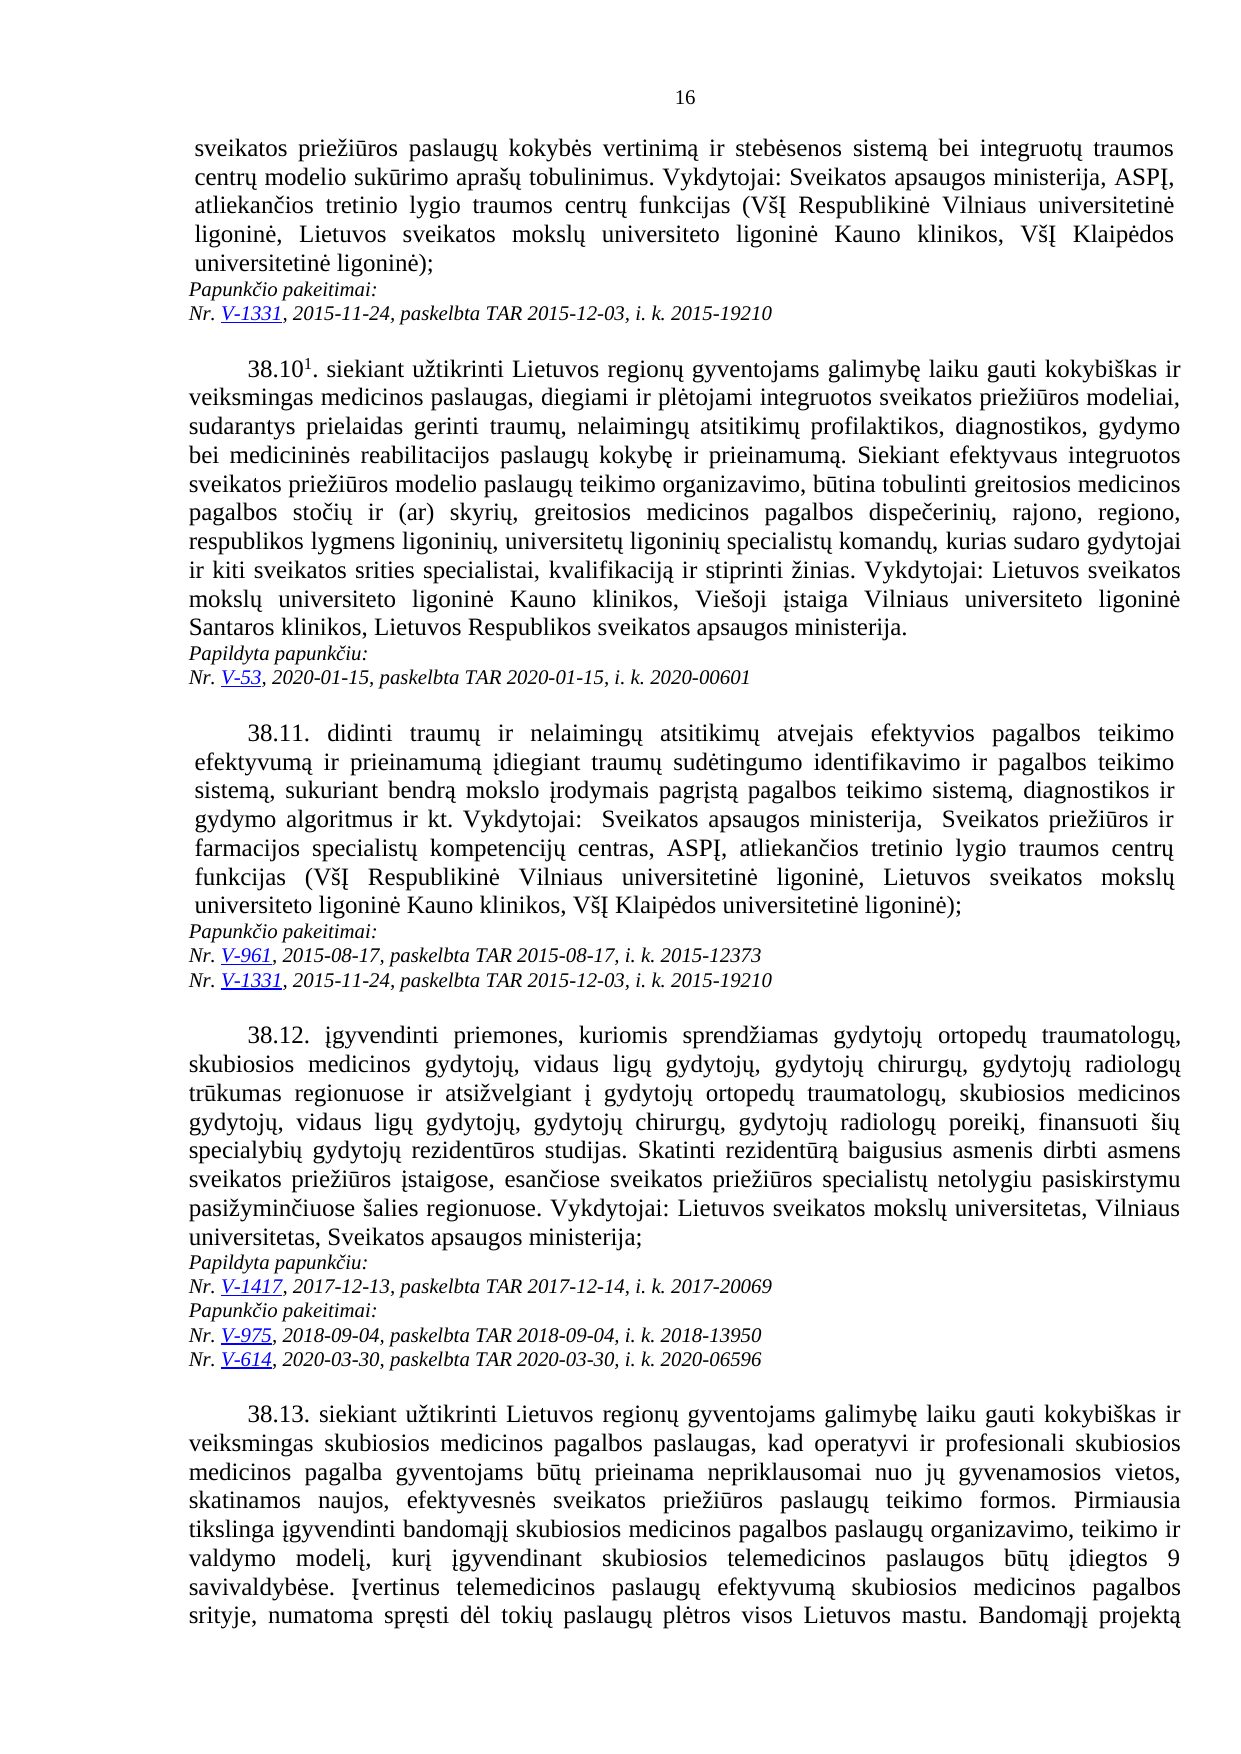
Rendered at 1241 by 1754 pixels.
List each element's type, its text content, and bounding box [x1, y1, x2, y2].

text 38.12. įgyvendinti priemones, kuriomis sprendžiamas gydytojų ortopedų traumatologų, skubiosios medicinos gydytojų, vidaus ligų gydytojų, gydytojų chirurgų, gydytojų radiologų trūkumas regionuose ir atsižvelgiant į gydytojų ortopedų traumatologų, skubiosios medicinos gydytojų, vidaus ligų gydytojų, gydytojų chirurgų, gydytojų radiologų poreikį, finansuoti šių specialybių gydytojų rezidentūros studijas. Skatinti rezidentūrą baigusius asmenis dirbti asmens sveikatos priežiūros įstaigose, esančiose sveikatos priežiūros specialistų netolygiu pasiskirstymu pasižyminčiuose šalies regionuose. Vykdytojai: Lietuvos sveikatos mokslų universitetas, Vilniaus universitetas, Sveikatos apsaugos ministerija; [188, 1020, 1181, 1250]
text Papunkčio pakeitimai: [188, 919, 1181, 943]
text Papunkčio pakeitimai: [188, 1298, 1181, 1322]
text Nr. V-1331, 2015-11-24, paskelbta TAR 2015-12-03, i. k. 2015-19210 [188, 967, 1181, 992]
text 38.11. didinti traumų ir nelaimingų atsitikimų atvejais efektyvios pagalbos teikimo efektyvumą ir prieinamumą įdiegiant traumų sudėtingumo identifikavimo ir pagalbos teikimo sistemą, sukuriant bendrą mokslo įrodymais pagrįstą pagalbos teikimo sistemą, diagnostikos ir gydymo algoritmus ir kt. Vykdytojai: Sveikatos apsaugos ministerija, Sveikatos priežiūros ir farmacijos specialistų kompetencijų centras, ASPĮ, atliekančios tretinio lygio traumos centrų funkcijas (VšĮ Respublikinė Vilniaus universitetinė ligoninė, Lietuvos sveikatos mokslų universiteto ligoninė Kauno klinikos, VšĮ Klaipėdos universitetinė ligoninė); [194, 718, 1175, 919]
text Nr. V-614, 2020-03-30, paskelbta TAR 2020-03-30, i. k. 2020-06596 [188, 1347, 1181, 1371]
text 38.101. siekiant užtikrinti Lietuvos regionų gyventojams galimybę laiku gauti kokybiškas ir veiksmingas medicinos paslaugas, diegiami ir plėtojami integruotos sveikatos priežiūros modeliai, sudarantys prielaidas gerinti traumų, nelaimingų atsitikimų profilaktikos, diagnostikos, gydymo bei medicininės reabilitacijos paslaugų kokybę ir prieinamumą. Siekiant efektyvaus integruotos sveikatos priežiūros modelio paslaugų teikimo organizavimo, būtina tobulinti greitosios medicinos pagalbos stočių ir (ar) skyrių, greitosios medicinos pagalbos dispečerinių, rajono, regiono, respublikos lygmens ligoninių, universitetų ligoninių specialistų komandų, kurias sudaro gydytojai ir kiti sveikatos srities specialistai, kvalifikaciją ir stiprinti žinias. Vykdytojai: Lietuvos sveikatos mokslų universiteto ligoninė Kauno klinikos, Viešoji įstaiga Vilniaus universiteto ligoninė Santaros klinikos, Lietuvos Respublikos sveikatos apsaugos ministerija. [188, 354, 1181, 641]
text Papildyta papunkčiu: [188, 1250, 1181, 1274]
text 38.13. siekiant užtikrinti Lietuvos regionų gyventojams galimybę laiku gauti kokybiškas ir veiksmingas skubiosios medicinos pagalbos paslaugas, kad operatyvi ir profesionali skubiosios medicinos pagalba gyventojams būtų prieinama nepriklausomai nuo jų gyvenamosios vietos, skatinamos naujos, efektyvesnės sveikatos priežiūros paslaugų teikimo formos. Pirmiausia tikslinga įgyvendinti bandomąjį skubiosios medicinos pagalbos paslaugų organizavimo, teikimo ir valdymo modelį, kurį įgyvendinant skubiosios telemedicinos paslaugos būtų įdiegtos 9 savivaldybėse. Įvertinus telemedicinos paslaugų efektyvumą skubiosios medicinos pagalbos srityje, numatoma spręsti dėl tokių paslaugų plėtros visos Lietuvos mastu. Bandomąjį projektą [188, 1399, 1181, 1629]
text Nr. V-53, 2020-01-15, paskelbta TAR 2020-01-15, i. k. 2020-00601 [188, 665, 1181, 689]
text Nr. V-961, 2015-08-17, paskelbta TAR 2015-08-17, i. k. 2015-12373 [188, 943, 1181, 967]
text Papunkčio pakeitimai: [188, 277, 1181, 301]
text Nr. V-975, 2018-09-04, paskelbta TAR 2018-09-04, i. k. 2018-13950 [188, 1322, 1181, 1347]
text Papildyta papunkčiu: [188, 641, 1181, 665]
text Nr. V-1331, 2015-11-24, paskelbta TAR 2015-12-03, i. k. 2015-19210 [188, 301, 1181, 325]
text Nr. V-1417, 2017-12-13, paskelbta TAR 2017-12-14, i. k. 2017-20069 [188, 1274, 1181, 1298]
text sveikatos priežiūros paslaugų kokybės vertinimą ir stebėsenos sistemą bei integruotų traumos centrų modelio sukūrimo aprašų tobulinimus. Vykdytojai: Sveikatos apsaugos ministerija, ASPĮ, atliekančios tretinio lygio traumos centrų funkcijas (VšĮ Respublikinė Vilniaus universitetinė ligoninė, Lietuvos sveikatos mokslų universiteto ligoninė Kauno klinikos, VšĮ Klaipėdos universitetinė ligoninė); [194, 133, 1175, 277]
